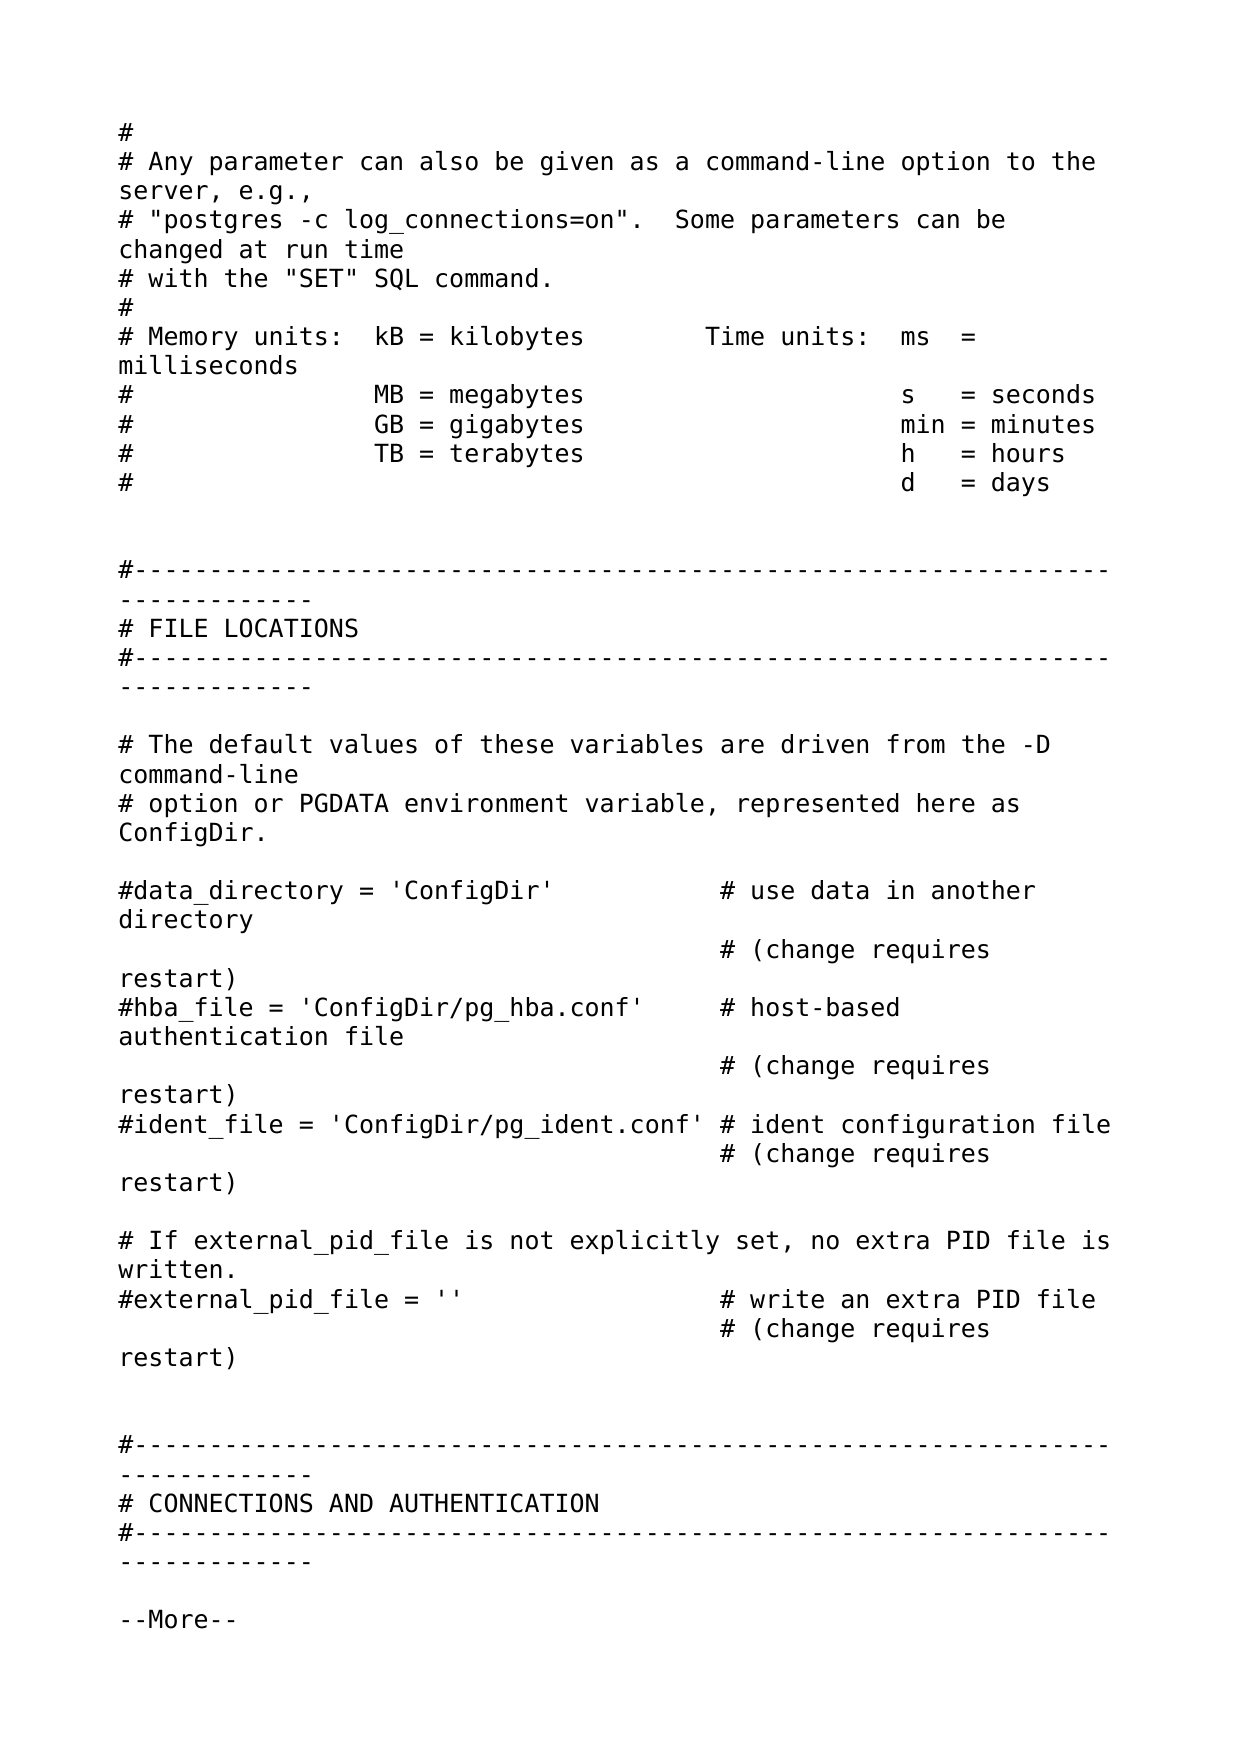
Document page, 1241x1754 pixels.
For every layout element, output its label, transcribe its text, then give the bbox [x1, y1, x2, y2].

text # # Any parameter can also be given as a command-line option to the server, e.g., # "postgres -c log_connections=on". Some parameters can be changed at run time # with the "SET" SQL command. # # Memory units: kB = kilobytes Time units: ms = milliseconds # MB = megabytes s = seconds # GB = gigabytes min = minutes # TB = terabytes h = hours # d = days #------------------------------------------------------------------------------ # FILE LOCATIONS #------------------------------------------------------------------------------ # The default values of these variables are driven from the -D command-line # option or PGDATA environment variable, represented here as ConfigDir. #data_directory = 'ConfigDir' # use data in another directory # (change requires restart) #hba_file = 'ConfigDir/pg_hba.conf' # host-based authentication file # (change requires restart) #ident_file = 'ConfigDir/pg_ident.conf' # ident configuration file # (change requires restart) # If external_pid_file is not explicitly set, no extra PID file is written. #external_pid_file = '' # write an extra PID file # (change requires restart) #------------------------------------------------------------------------------ # CONNECTIONS AND AUTHENTICATION #------------------------------------------------------------------------------ --More-- [118, 118, 1122, 1635]
